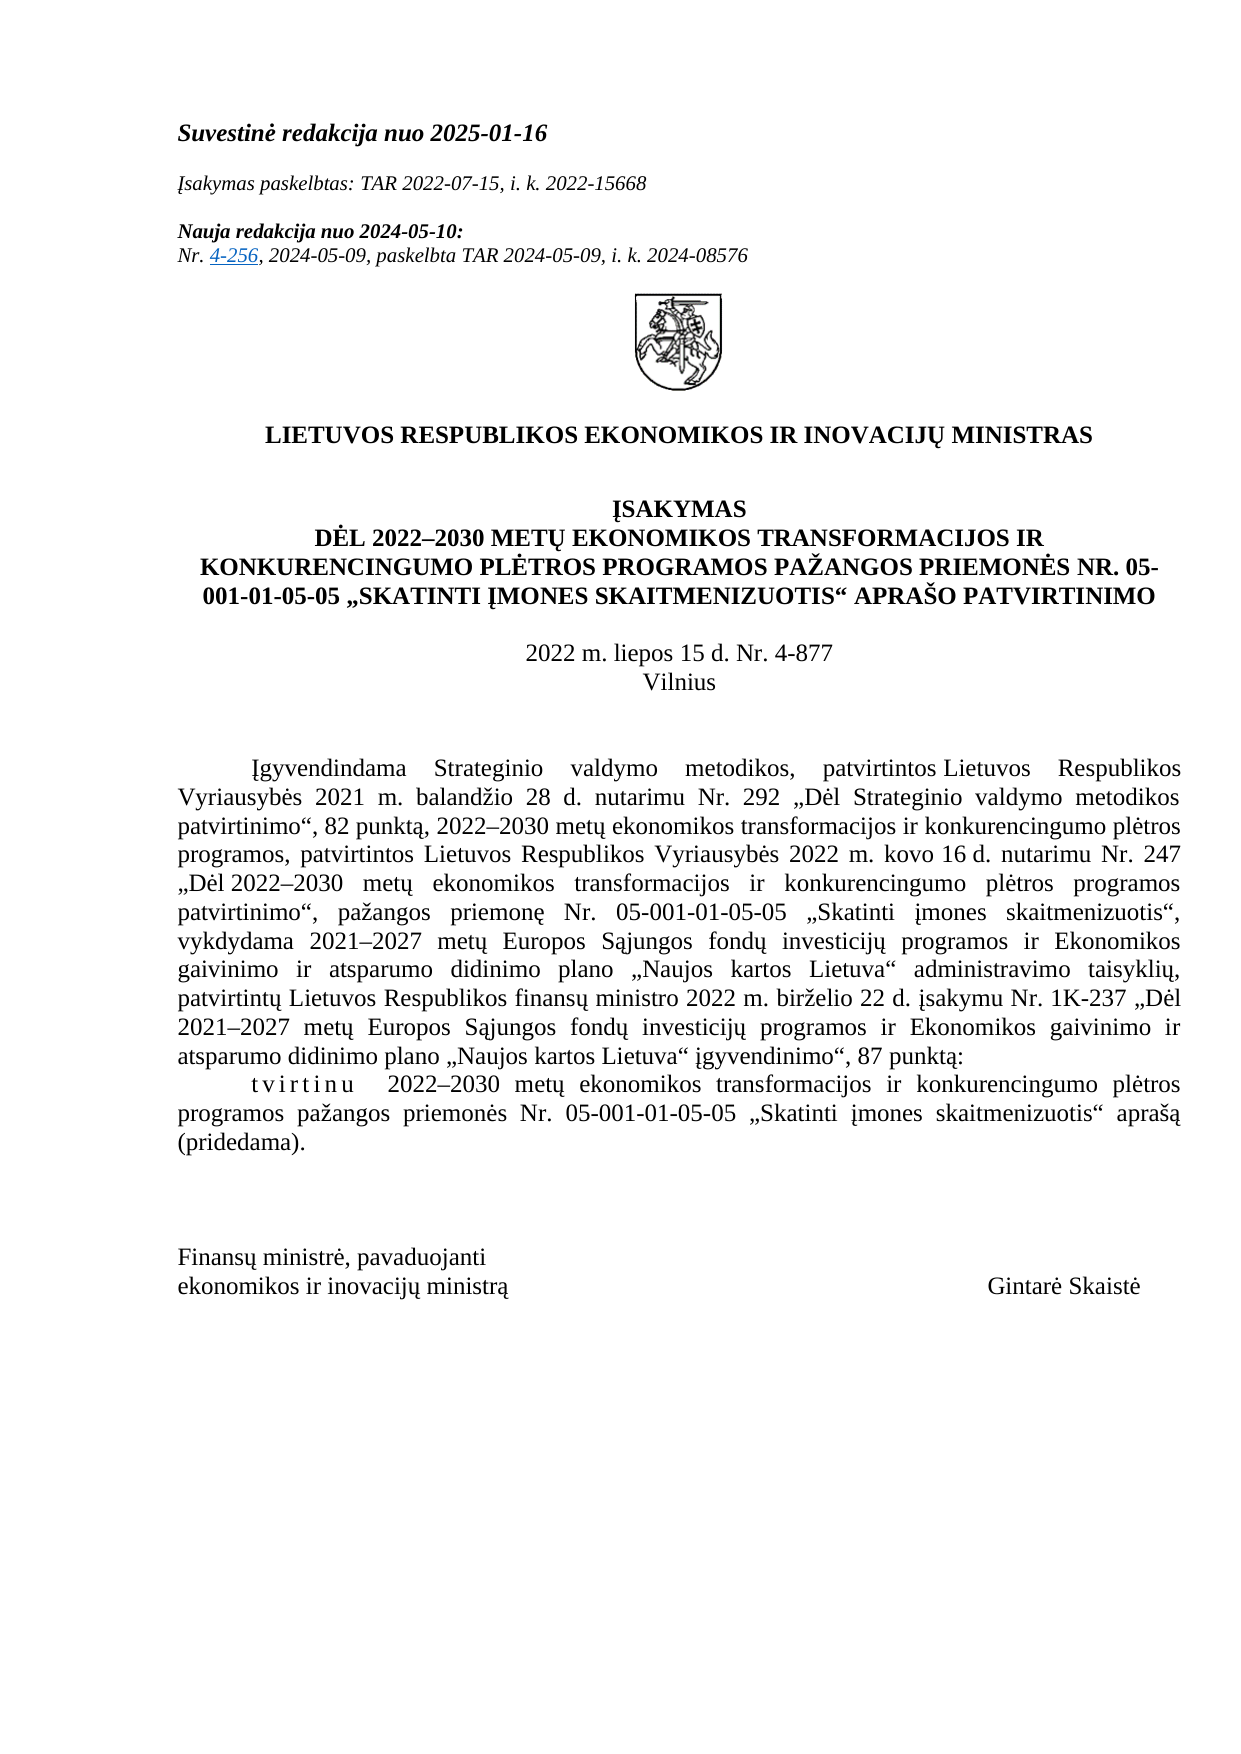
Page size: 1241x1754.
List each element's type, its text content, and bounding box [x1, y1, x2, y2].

text Suvestinė redakcija nuo 2025-01-16 [177, 118, 1181, 147]
text 2022 m. liepos 15 d. Nr. 4-877 [177, 638, 1181, 667]
text LIETUVOS RESPUBLIKOS Ekonomikos ir inovacijų MINISTRAS [177, 420, 1181, 449]
text Nauja redakcija nuo 2024-05-10: [177, 219, 1181, 243]
text įsakymas [177, 494, 1181, 523]
text Nr. 4-256, 2024-05-09, paskelbta TAR 2024-05-09, i. k. 2024-08576 [177, 243, 1181, 267]
text Finansų ministrė, pavaduojanti [177, 1242, 1181, 1271]
text ekonomikos ir inovacijų ministrą Gintarė Skaistė [177, 1271, 1181, 1299]
text DĖL 2022–2030 METŲ EKONOMIKOS TRANSFORMACIJOS IR KONKURENCINGUMO PLĖTROS PROGRAMOS PAŽANGOS PRIEMONĖS NR. 05-001-01-05-05 „SKATINTI ĮMONES SKAITMENIZUOTIS“ APRAŠO PATVIRTINIMO [177, 523, 1181, 609]
text Įgyvendindama Strateginio valdymo metodikos, patvirtintos Lietuvos Respublikos Vyriausybės 2021 m. balandžio 28 d. nutarimu Nr. 292 „Dėl Strateginio valdymo metodikos patvirtinimo“, 82 punktą, 2022–2030 metų ekonomikos transformacijos ir konkurencingumo plėtros programos, patvirtintos Lietuvos Respublikos Vyriausybės 2022 m. kovo 16 d. nutarimu Nr. 247 „Dėl 2022–2030 metų ekonomikos transformacijos ir konkurencingumo plėtros programos patvirtinimo“, pažangos priemonę Nr. 05-001-01-05-05 „Skatinti įmones skaitmenizuotis“, vykdydama 2021–2027 metų Europos Sąjungos fondų investicijų programos ir Ekonomikos gaivinimo ir atsparumo didinimo plano „Naujos kartos Lietuva“ administravimo taisyklių, patvirtintų Lietuvos Respublikos finansų ministro 2022 m. birželio 22 d. įsakymu Nr. 1K-237 „Dėl 2021–2027 metų Europos Sąjungos fondų investicijų programos ir Ekonomikos gaivinimo ir atsparumo didinimo plano „Naujos kartos Lietuva“ įgyvendinimo“, 87 punktą: [177, 753, 1181, 1069]
text tvirtinu 2022–2030 metų ekonomikos transformacijos ir konkurencingumo plėtros programos pažangos priemonės Nr. 05-001-01-05-05 „Skatinti įmones skaitmenizuotis“ aprašą (pridedama). [177, 1069, 1181, 1156]
text Įsakymas paskelbtas: TAR 2022-07-15, i. k. 2022-15668 [177, 171, 1181, 195]
text Vilnius [177, 667, 1181, 696]
